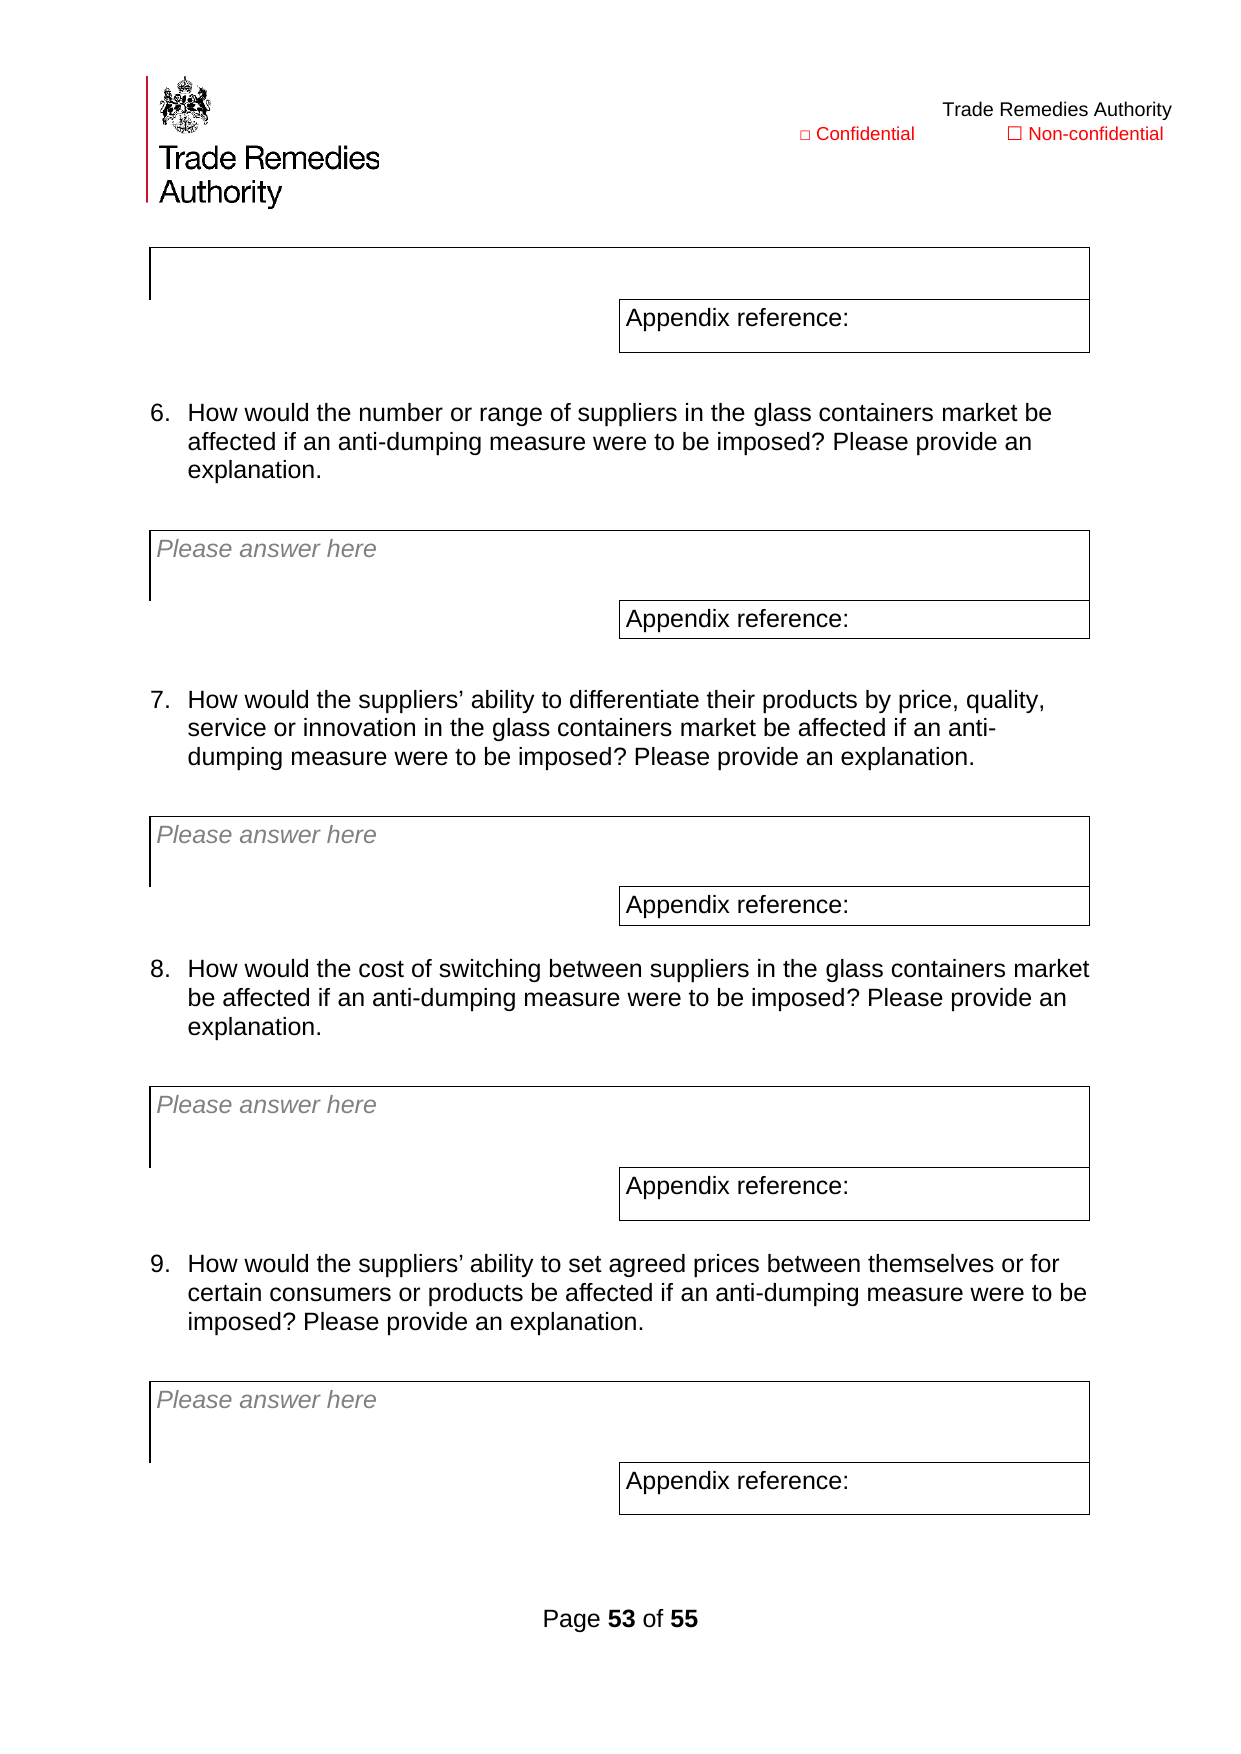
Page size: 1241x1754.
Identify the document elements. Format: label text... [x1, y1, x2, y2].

table_cell [150, 887, 619, 925]
table_header Please answer here [151, 1087, 1089, 1167]
table_header Please answer here [151, 1382, 1089, 1462]
list How would the suppliers’ ability to set agreed prices between themselves or for certain consumers or products be affected if an anti-dumping measure were to be imposed? Please provide an explanation. [150, 1249, 1090, 1336]
table_cell Appendix reference: [620, 1168, 1089, 1219]
table_cell Appendix reference: [620, 300, 1089, 352]
list How would the suppliers’ ability to differentiate their products by price, quality, service or innovation in the glass containers market be affected if an anti-dumping measure were to be imposed? Please provide an explanation. [150, 684, 1090, 771]
table_cell [150, 1168, 619, 1219]
table_cell Appendix reference: [620, 887, 1089, 925]
list How would the cost of switching between suppliers in the glass containers market be affected if an anti-dumping measure were to be imposed? Please provide an explanation. [150, 954, 1090, 1041]
table_cell [150, 601, 619, 638]
table_cell Appendix reference: [620, 601, 1089, 638]
table_header [151, 248, 1089, 299]
table_cell Appendix reference: [620, 1463, 1089, 1514]
table_header Please answer here [151, 817, 1089, 886]
table_cell [150, 1463, 619, 1514]
table_header Please answer here [151, 531, 1089, 600]
list How would the number or range of suppliers in the glass containers market be affected if an anti-dumping measure were to be imposed? Please provide an explanation. [150, 398, 1090, 484]
table_cell [150, 300, 619, 352]
